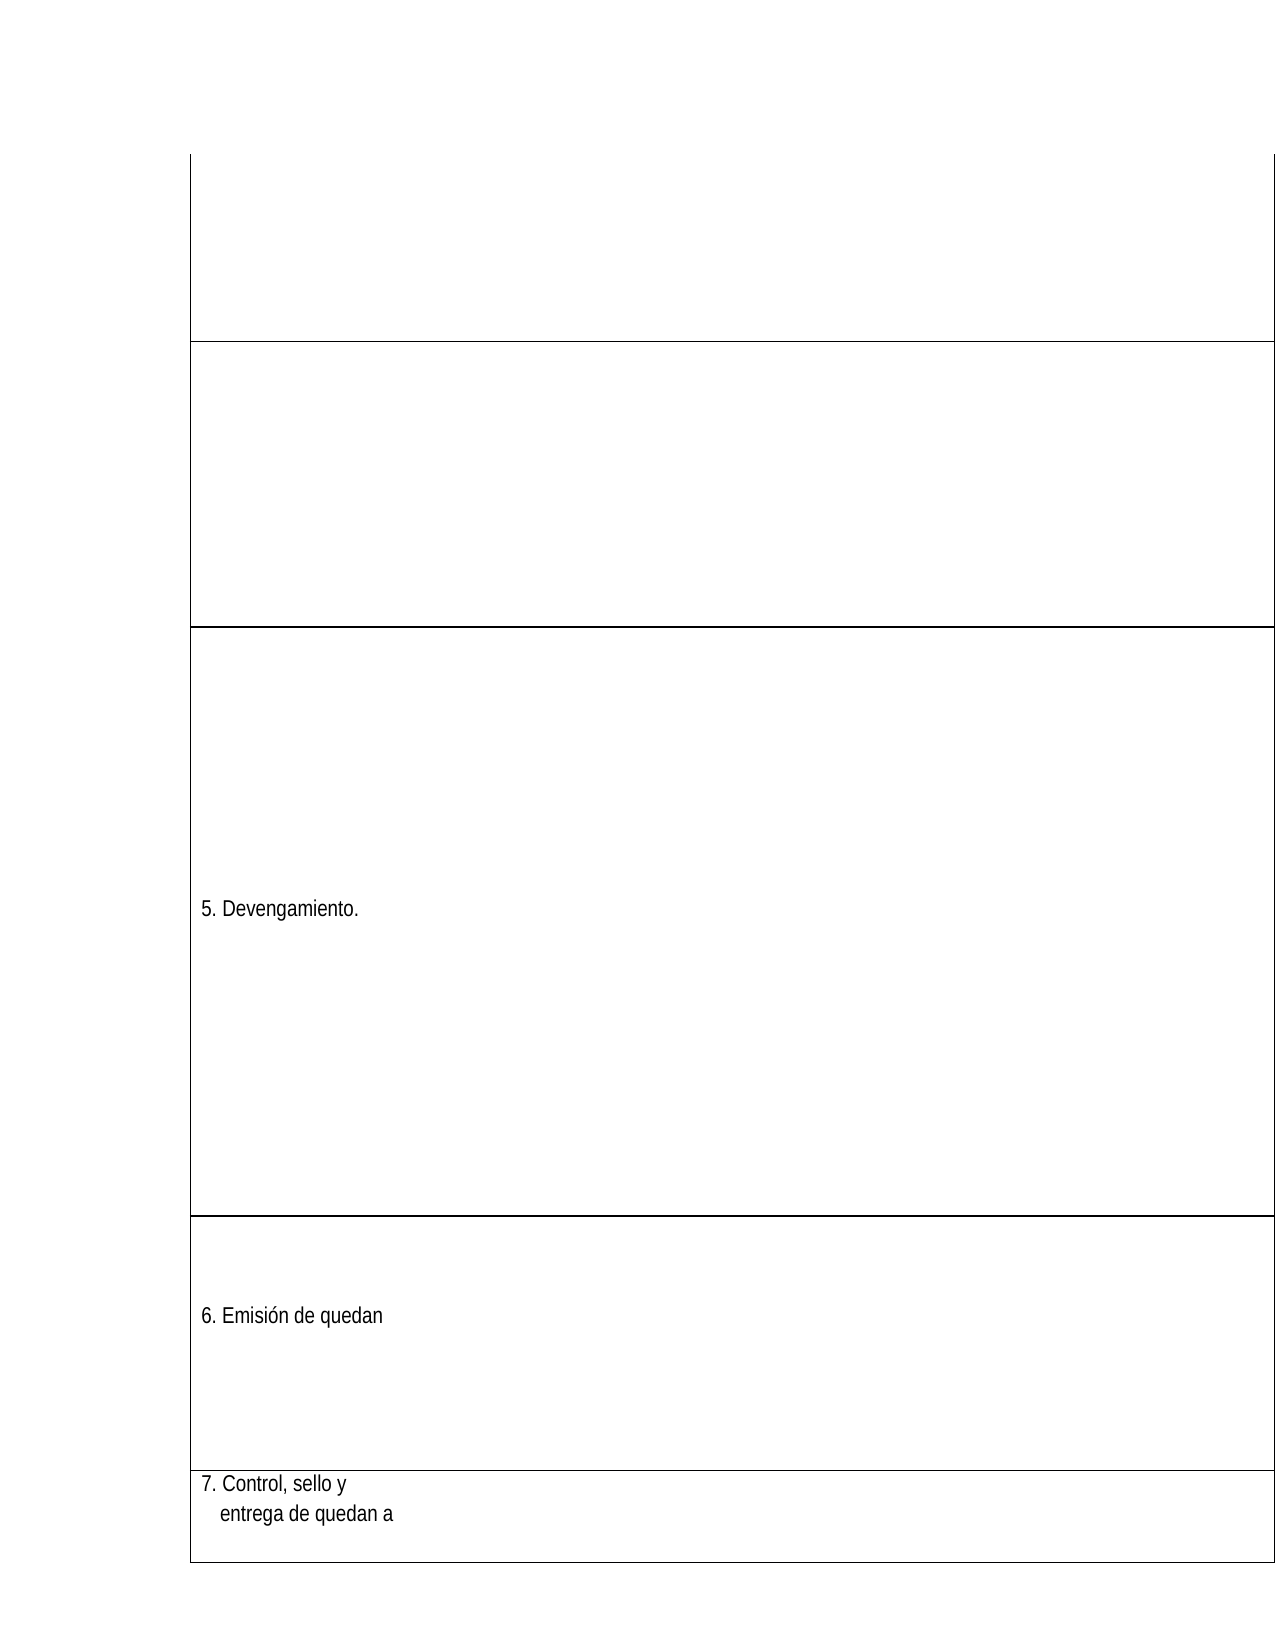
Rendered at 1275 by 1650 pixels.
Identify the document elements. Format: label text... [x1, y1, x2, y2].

table_cell 7. Control, sello y entrega de quedan a [191, 1471, 1274, 1562]
table_cell 6. Emisión de quedan [191, 1217, 1274, 1470]
table_cell 5. Devengamiento. [191, 628, 1274, 1215]
table_cell [191, 342, 1274, 626]
table_header Manual de Procedimientos de Unidad Financiera Institucional [191, 154, 1274, 341]
